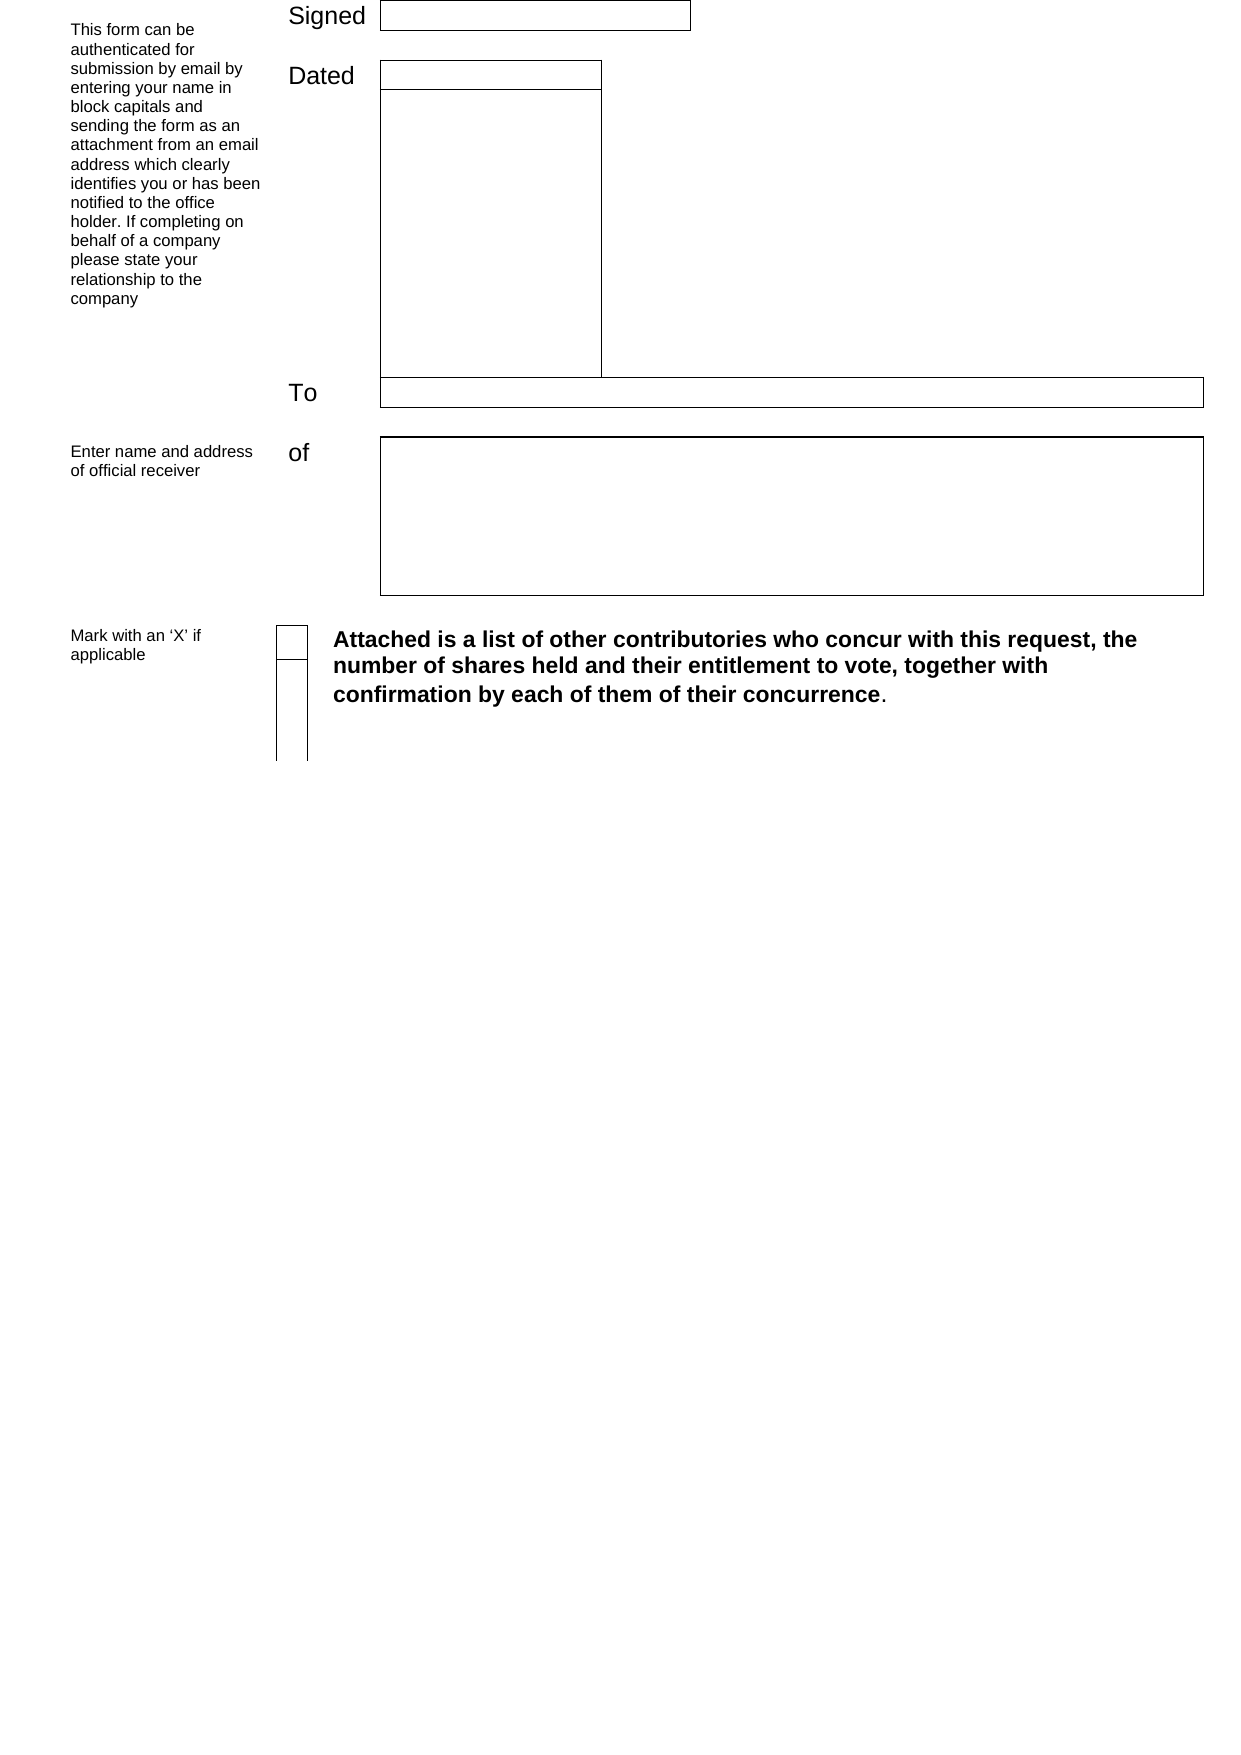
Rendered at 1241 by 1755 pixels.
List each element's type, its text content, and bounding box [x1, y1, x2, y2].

table_cell [380, 408, 631, 436]
table_cell [691, 0, 1204, 377]
table_cell [380, 596, 1204, 625]
table_cell [277, 595, 380, 625]
table_cell of [277, 436, 380, 595]
table_cell [277, 30, 380, 59]
table_cell Dated [277, 60, 380, 377]
table_cell [381, 1, 690, 30]
table_cell [381, 438, 1203, 595]
table_header This form can be authenticated for submission by email by entering your name in block capitals and sending the form as an attachment from an email address which clearly identifies you or has been notified to the office holder. If completing on behalf of a company please state your relationship to the company Enter name and address of official receiver [59, 0, 277, 595]
table_cell [277, 626, 307, 659]
table_cell [631, 408, 990, 436]
table_cell [602, 60, 691, 377]
table_cell [277, 727, 307, 761]
table_cell [381, 61, 601, 89]
table_cell Signed [277, 0, 380, 30]
table_cell [381, 90, 601, 377]
table_cell [277, 693, 307, 727]
table_cell [381, 378, 1203, 407]
table_cell [59, 595, 277, 625]
table_cell [277, 407, 380, 436]
table_cell [277, 660, 307, 693]
table_cell To [277, 377, 380, 407]
table_cell Attached is a list of other contributories who concur with this request, the number of shares held and their entitlement to vote, together with confirmation by each of them of their concurrence. [308, 625, 1204, 761]
table_cell [380, 31, 691, 59]
table_cell [990, 408, 1204, 436]
table_cell Mark with an ‘X’ if applicable [59, 625, 276, 761]
